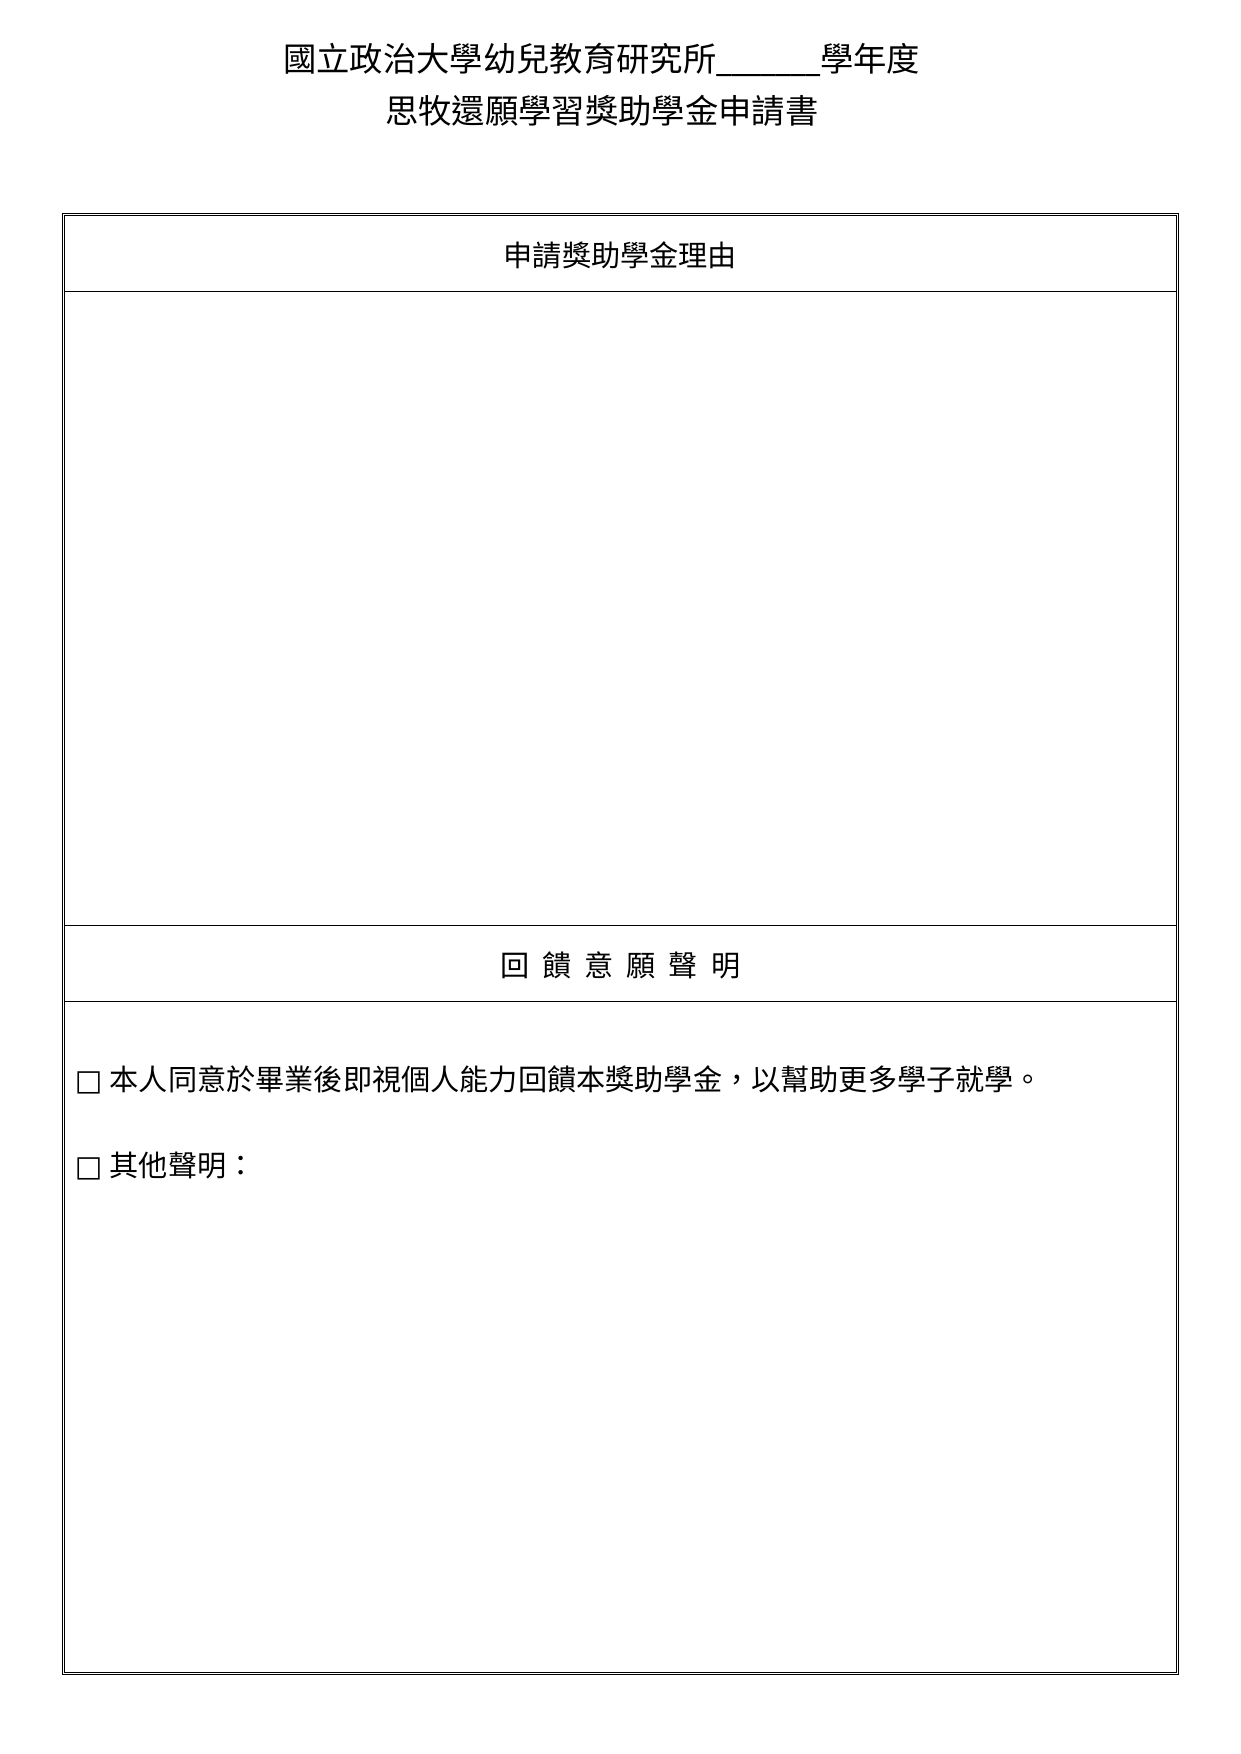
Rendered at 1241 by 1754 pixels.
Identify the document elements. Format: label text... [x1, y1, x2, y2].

table_cell □ 本人同意於畢業後即視個人能力回饋本獎助學金，以幫助更多學子就學。 □ 其他聲明： [65, 1002, 1176, 1672]
table_header 申請獎助學金理由 [65, 216, 1176, 291]
table_cell 回 饋 意 願 聲 明 [65, 926, 1176, 1001]
table_cell [65, 292, 1176, 925]
